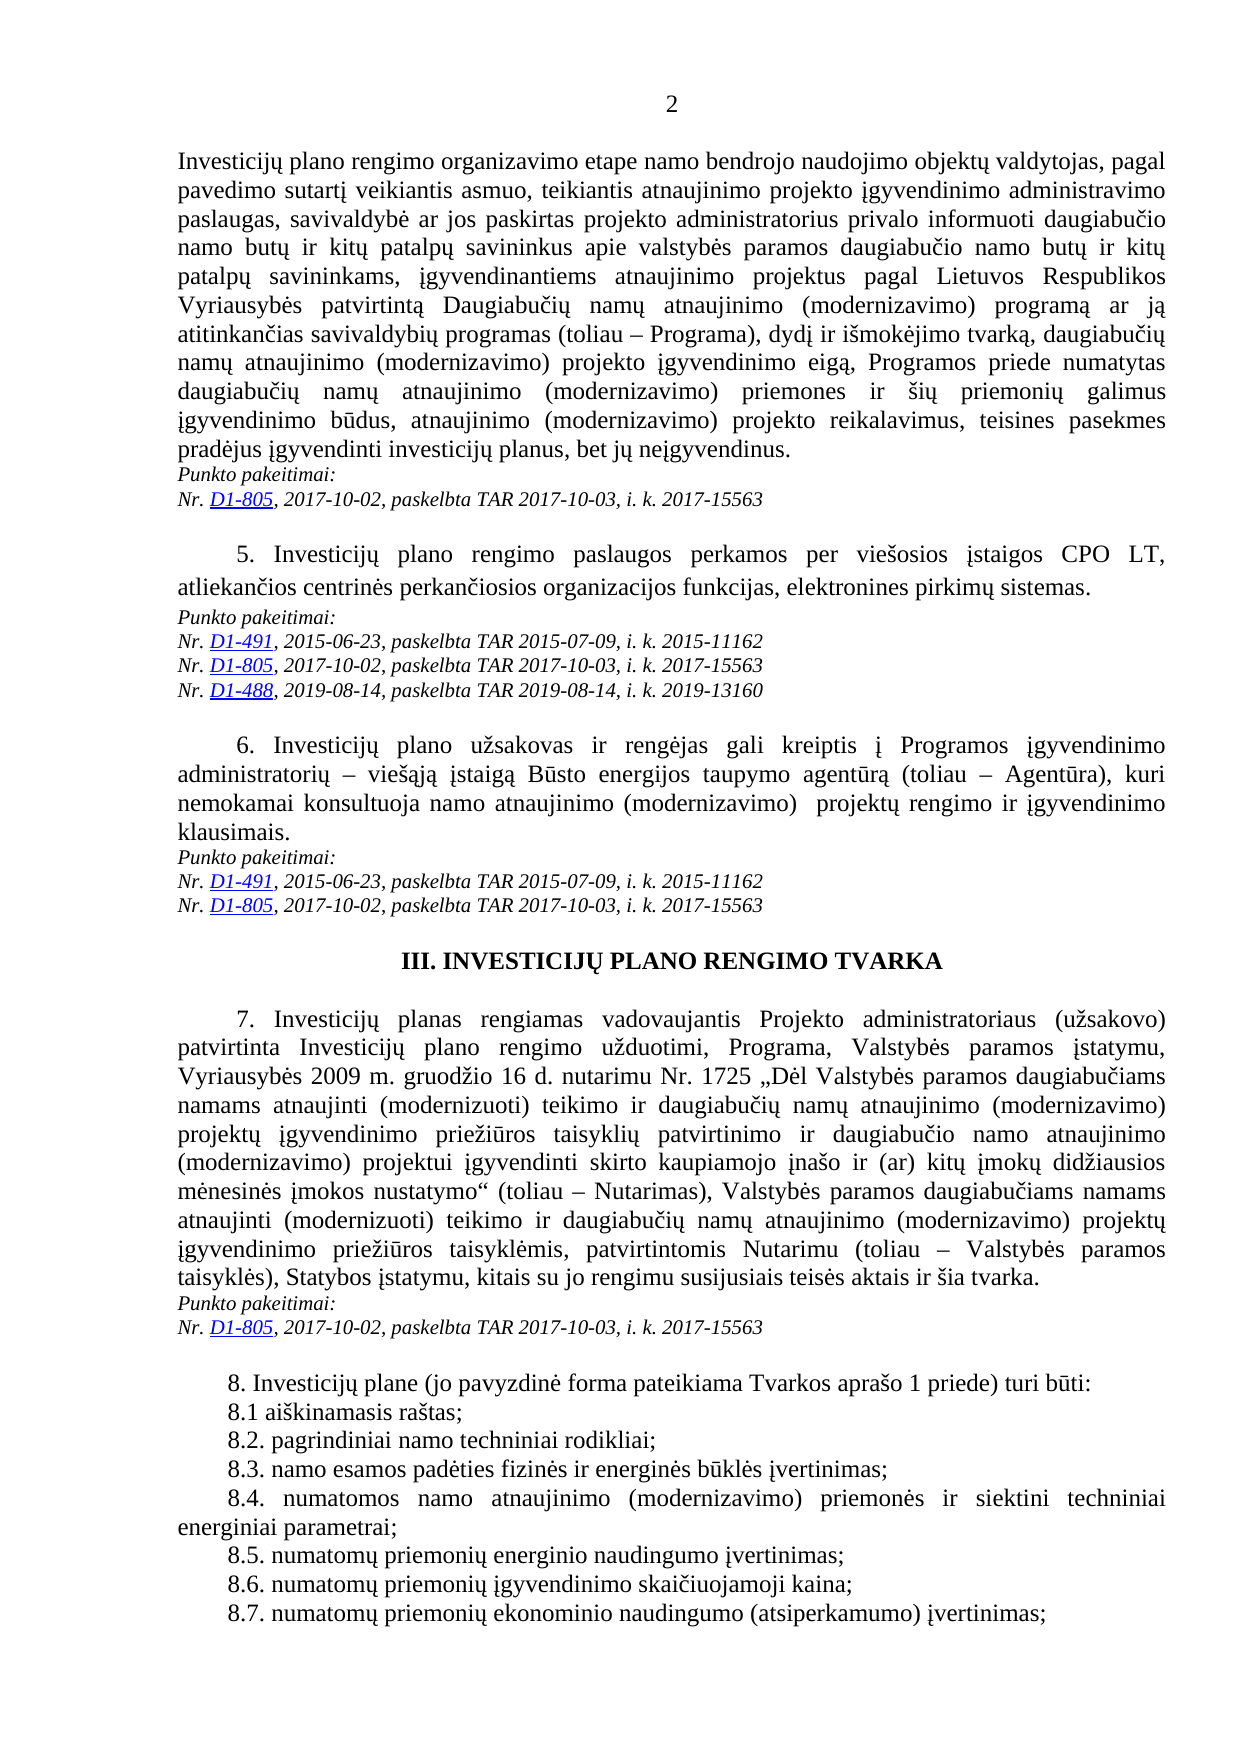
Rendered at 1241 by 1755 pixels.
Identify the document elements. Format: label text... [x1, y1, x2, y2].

text 8.4. numatomos namo atnaujinimo (modernizavimo) priemonės ir siektini techniniai energiniai parametrai; [177, 1483, 1167, 1541]
text Nr. D1-488, 2019-08-14, paskelbta TAR 2019-08-14, i. k. 2019-13160 [177, 677, 1167, 702]
text III. Investicijų plano rengimo tvarka [177, 946, 1167, 975]
text 8.7. numatomų priemonių ekonominio naudingumo (atsiperkamumo) įvertinimas; [177, 1598, 1167, 1627]
text Punkto pakeitimai: [177, 605, 1167, 629]
text 8. Investicijų plane (jo pavyzdinė forma pateikiama Tvarkos aprašo 1 priede) turi būti: [177, 1368, 1167, 1397]
text 8.1 aiškinamasis raštas; [177, 1397, 1167, 1426]
text Punkto pakeitimai: [177, 845, 1167, 869]
text 6. Investicijų plano užsakovas ir rengėjas gali kreiptis į Programos įgyvendinimo administratorių – viešąją įstaigą Būsto energijos taupymo agentūrą (toliau – Agentūra), kuri nemokamai konsultuoja namo atnaujinimo (modernizavimo) projektų rengimo ir įgyvendinimo klausimais. [177, 730, 1167, 845]
text 5. Investicijų plano rengimo paslaugos perkamos per viešosios įstaigos CPO LT, atliekančios centrinės perkančiosios organizacijos funkcijas, elektronines pirkimų sistemas. [177, 539, 1167, 601]
text 8.5. numatomų priemonių energinio naudingumo įvertinimas; [177, 1541, 1167, 1569]
text 8.2. pagrindiniai namo techniniai rodikliai; [177, 1426, 1167, 1454]
text Nr. D1-805, 2017-10-02, paskelbta TAR 2017-10-03, i. k. 2017-15563 [177, 486, 1167, 511]
text 8.3. namo esamos padėties fizinės ir energinės būklės įvertinimas; [177, 1454, 1167, 1483]
text Nr. D1-491, 2015-06-23, paskelbta TAR 2015-07-09, i. k. 2015-11162 [177, 869, 1167, 893]
text Punkto pakeitimai: [177, 1291, 1167, 1315]
text Nr. D1-491, 2015-06-23, paskelbta TAR 2015-07-09, i. k. 2015-11162 [177, 629, 1167, 653]
text Punkto pakeitimai: [177, 462, 1167, 486]
text Nr. D1-805, 2017-10-02, paskelbta TAR 2017-10-03, i. k. 2017-15563 [177, 1315, 1167, 1339]
text Nr. D1-805, 2017-10-02, paskelbta TAR 2017-10-03, i. k. 2017-15563 [177, 653, 1167, 677]
text Nr. D1-805, 2017-10-02, paskelbta TAR 2017-10-03, i. k. 2017-15563 [177, 893, 1167, 917]
text Investicijų plano rengimo organizavimo etape namo bendrojo naudojimo objektų valdytojas, pagal pavedimo sutartį veikiantis asmuo, teikiantis atnaujinimo projekto įgyvendinimo administravimo paslaugas, savivaldybė ar jos paskirtas projekto administratorius privalo informuoti daugiabučio namo butų ir kitų patalpų savininkus apie valstybės paramos daugiabučio namo butų ir kitų patalpų savininkams, įgyvendinantiems atnaujinimo projektus pagal Lietuvos Respublikos Vyriausybės patvirtintą Daugiabučių namų atnaujinimo (modernizavimo) programą ar ją atitinkančias savivaldybių programas (toliau – Programa), dydį ir išmokėjimo tvarką, daugiabučių namų atnaujinimo (modernizavimo) projekto įgyvendinimo eigą, Programos priede numatytas daugiabučių namų atnaujinimo (modernizavimo) priemones ir šių priemonių galimus įgyvendinimo būdus, atnaujinimo (modernizavimo) projekto reikalavimus, teisines pasekmes pradėjus įgyvendinti investicijų planus, bet jų neįgyvendinus. [177, 146, 1167, 462]
text 8.6. numatomų priemonių įgyvendinimo skaičiuojamoji kaina; [177, 1569, 1167, 1598]
text 7. Investicijų planas rengiamas vadovaujantis Projekto administratoriaus (užsakovo) patvirtinta Investicijų plano rengimo užduotimi, Programa, Valstybės paramos įstatymu, Vyriausybės 2009 m. gruodžio 16 d. nutarimu Nr. 1725 „Dėl Valstybės paramos daugiabučiams namams atnaujinti (modernizuoti) teikimo ir daugiabučių namų atnaujinimo (modernizavimo) projektų įgyvendinimo priežiūros taisyklių patvirtinimo ir daugiabučio namo atnaujinimo (modernizavimo) projektui įgyvendinti skirto kaupiamojo įnašo ir (ar) kitų įmokų didžiausios mėnesinės įmokos nustatymo“ (toliau – Nutarimas), Valstybės paramos daugiabučiams namams atnaujinti (modernizuoti) teikimo ir daugiabučių namų atnaujinimo (modernizavimo) projektų įgyvendinimo priežiūros taisyklėmis, patvirtintomis Nutarimu (toliau – Valstybės paramos taisyklės), Statybos įstatymu, kitais su jo rengimu susijusiais teisės aktais ir šia tvarka. [177, 1004, 1167, 1291]
